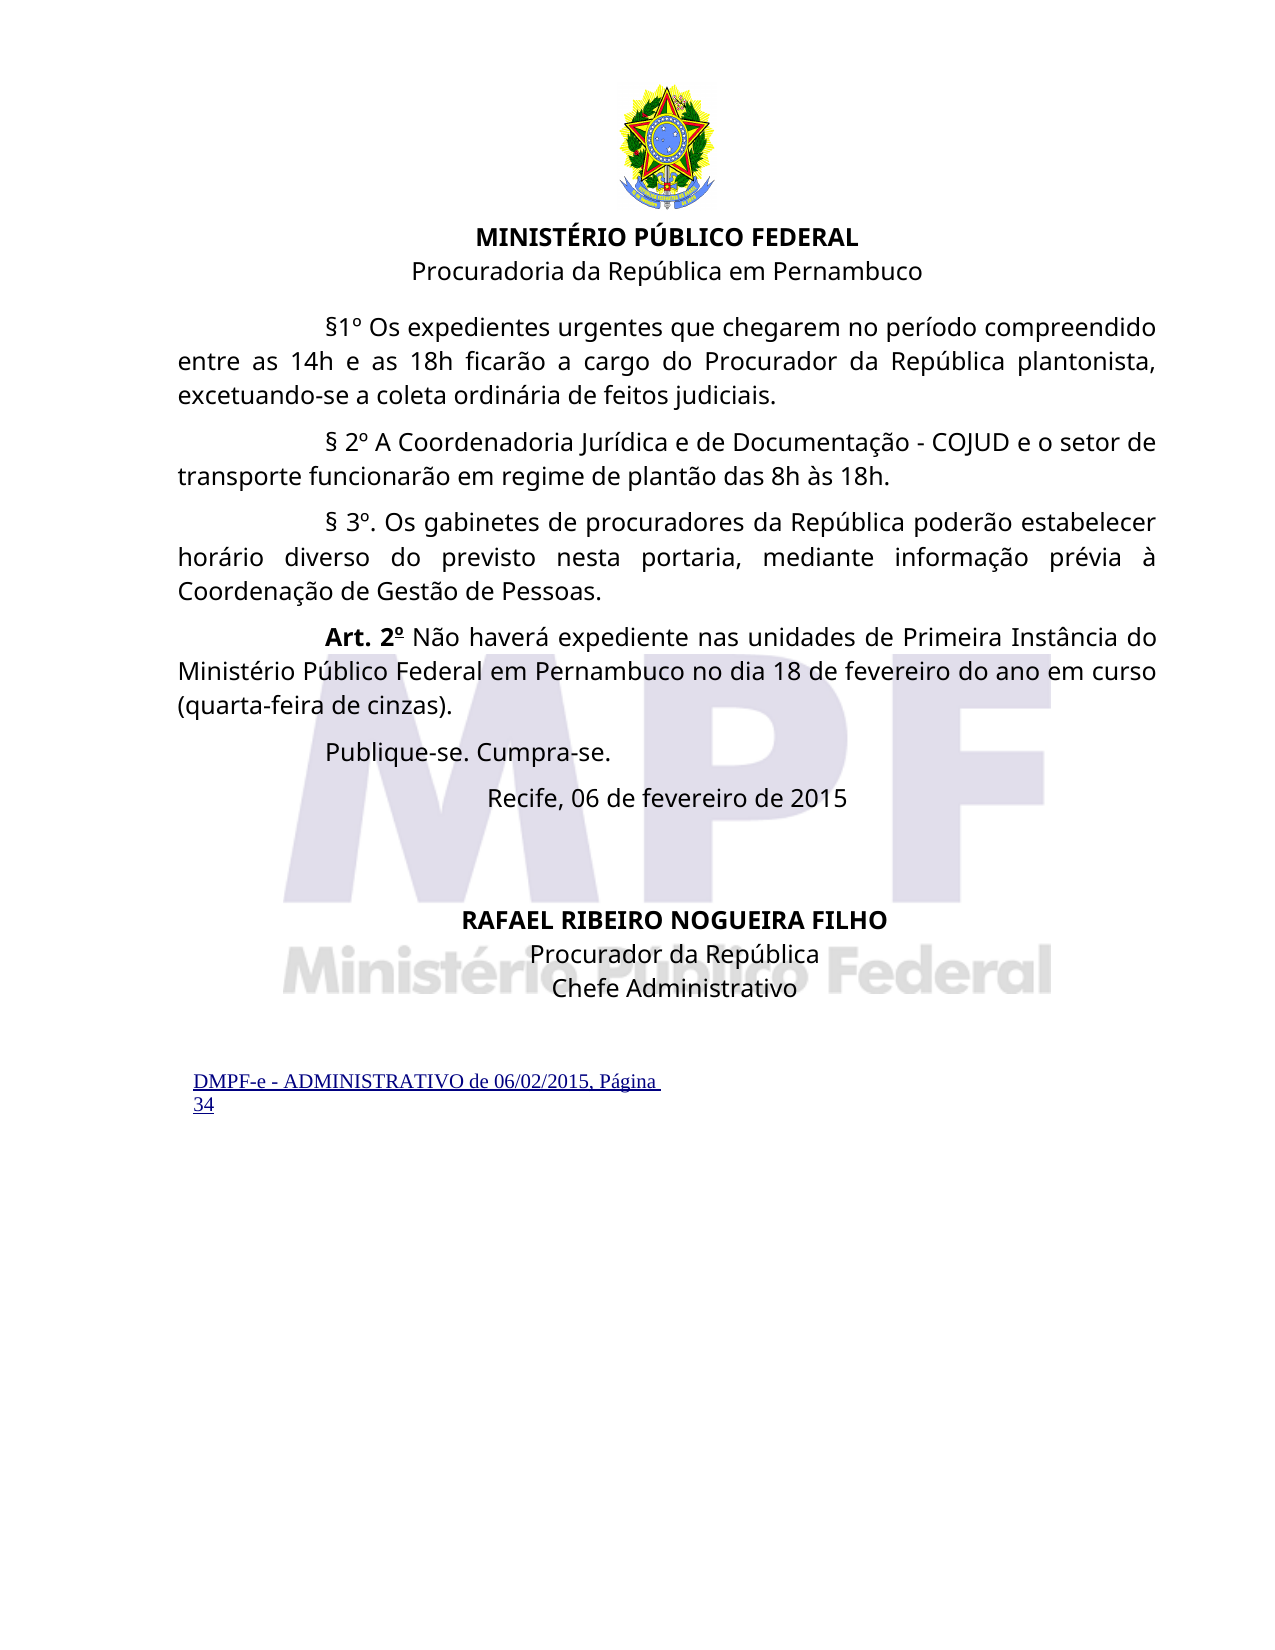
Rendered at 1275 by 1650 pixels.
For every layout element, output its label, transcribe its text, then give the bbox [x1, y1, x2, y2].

text Art. 2o Não haverá expediente nas unidades de Primeira Instância do Ministério Público Federal em Pernambuco no dia 18 de fevereiro do ano em curso (quarta-feira de cinzas). [177, 620, 1157, 722]
text Publique-se. Cumpra-se. [177, 734, 1157, 768]
picture [283, 815, 1051, 903]
picture [283, 768, 1051, 781]
picture [617, 82, 717, 211]
text § 2º A Coordenadoria Jurídica e de Documentação - COJUD e o setor de transporte funcionarão em regime de plantão das 8h às 18h. [177, 424, 1157, 493]
text Procurador da República [177, 937, 1172, 971]
text § 3º. Os gabinetes de procuradores da República poderão estabelecer horário diverso do previsto nesta portaria, mediante informação prévia à Coordenação de Gestão de Pessoas. [177, 505, 1157, 607]
table_header DMPF-e - ADMINISTRATIVO de 06/02/2015, Página 34 [190, 1067, 682, 1119]
table_header [177, 1067, 190, 1119]
text §1º Os expedientes urgentes que chegarem no período compreendido entre as 14h e as 18h ficarão a cargo do Procurador da República plantonista, excetuando-se a coleta ordinária de feitos judiciais. [177, 310, 1157, 412]
text RAFAEL RIBEIRO NOGUEIRA FILHO [177, 903, 1172, 937]
text Recife, 06 de fevereiro de 2015 [177, 781, 1157, 815]
text Chefe Administrativo [177, 971, 1172, 1005]
picture [283, 722, 1051, 734]
